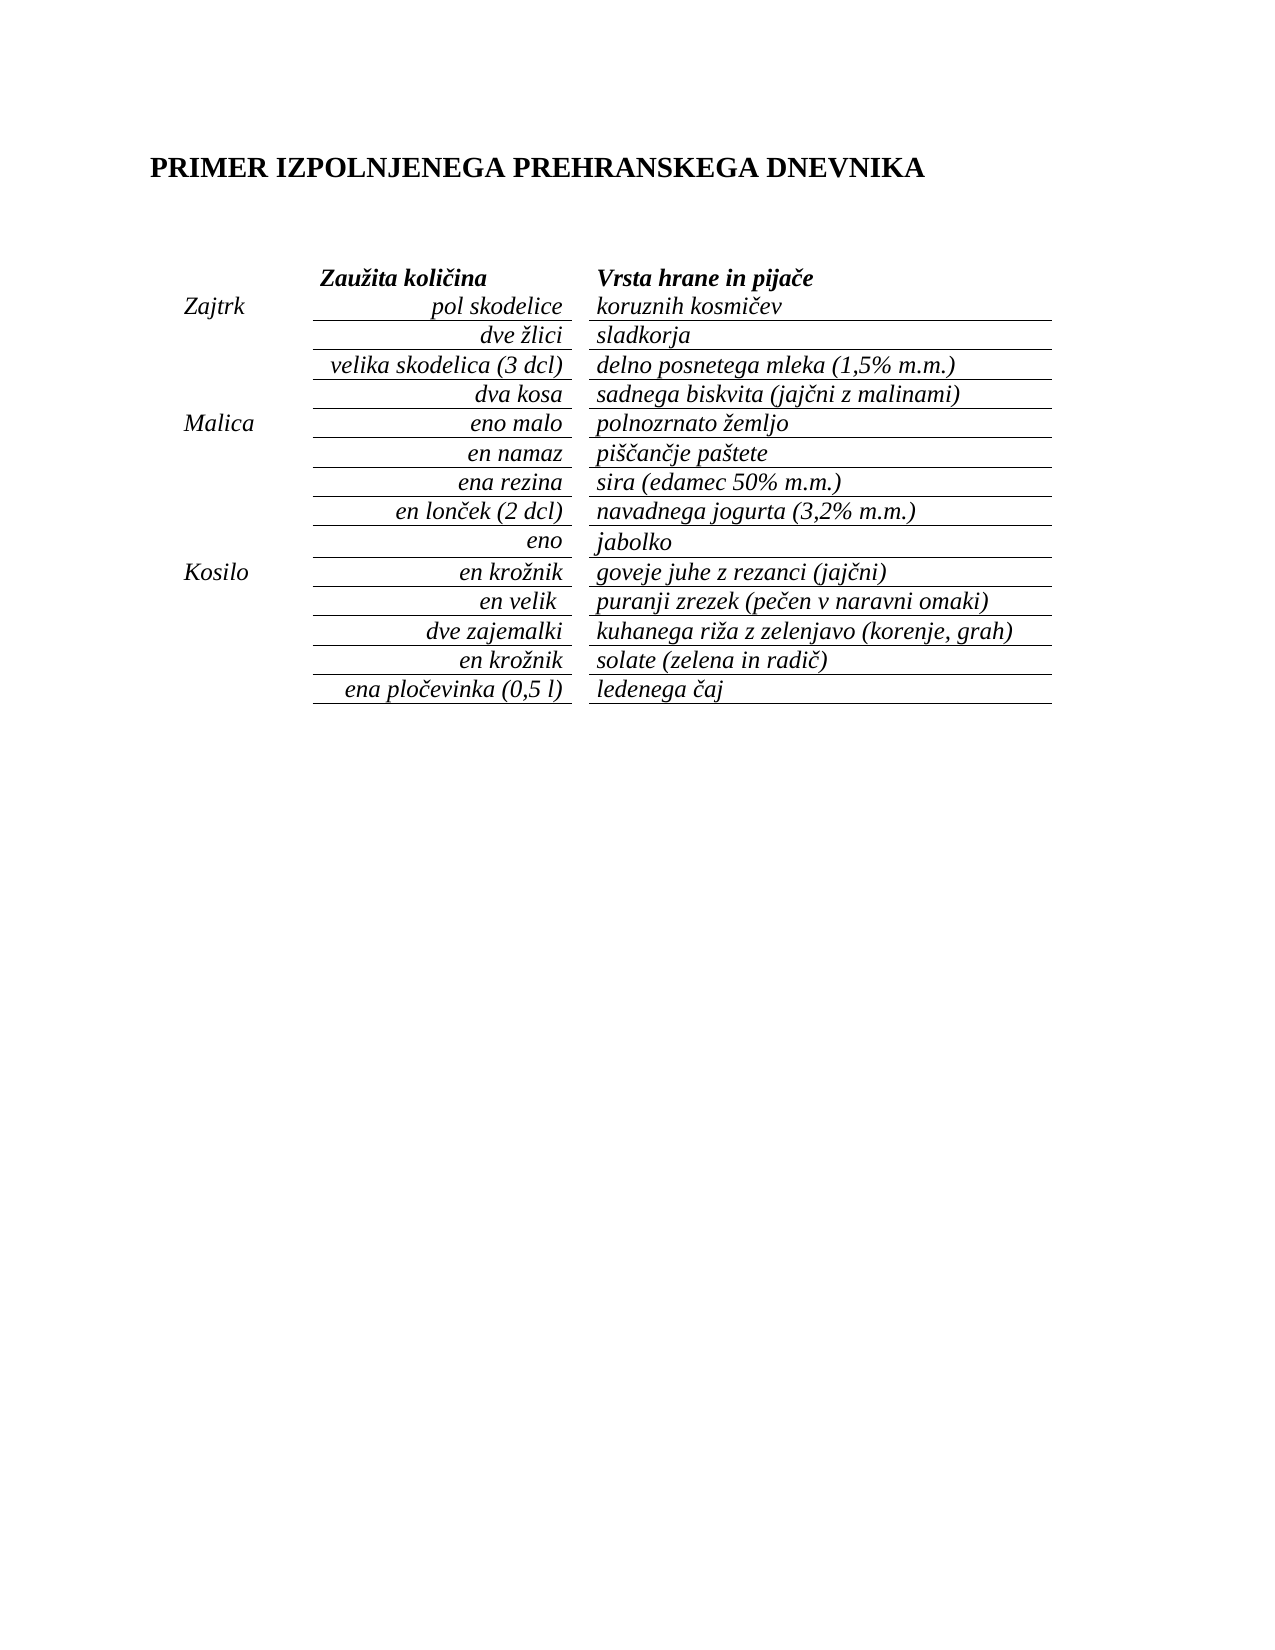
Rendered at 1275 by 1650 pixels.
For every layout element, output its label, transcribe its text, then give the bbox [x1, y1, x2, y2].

table_cell [572, 349, 589, 379]
table_cell [572, 557, 589, 586]
table_cell ena pločevinka (0,5 l) [313, 675, 572, 703]
table_cell polnozrnato žemljo [589, 409, 1052, 437]
table_cell [176, 320, 312, 349]
table_cell solate (zelena in radič) [589, 646, 1052, 674]
table_cell koruznih kosmičev [589, 291, 1052, 320]
table_cell [176, 379, 312, 408]
table_cell ledenega čaj [589, 675, 1052, 703]
table_cell [176, 466, 312, 496]
table_cell sadnega biskvita (jajčni z malinami) [589, 380, 1052, 408]
table_cell goveje juhe z rezanci (jajčni) [589, 558, 1052, 586]
table_cell [572, 645, 589, 674]
text PRIMER IZPOLNJENEGA PREHRANSKEGA DNEVNIKA [150, 150, 1087, 183]
table_header [176, 263, 312, 291]
table_cell velika skodelica (3 dcl) [313, 350, 572, 379]
table_cell Kosilo [176, 557, 312, 586]
table_cell eno [313, 526, 572, 557]
table_cell [176, 525, 312, 557]
table_cell [572, 320, 589, 349]
table_cell dve žlici [313, 321, 572, 349]
table_cell [572, 615, 589, 644]
table_cell [572, 291, 589, 320]
table_cell sladkorja [589, 321, 1052, 349]
table_cell puranji zrezek (pečen v naravni omaki) [589, 587, 1052, 615]
table_cell [572, 437, 589, 466]
table_cell [572, 496, 589, 525]
table_cell [572, 408, 589, 437]
table_cell [572, 466, 589, 496]
table_header [572, 263, 589, 291]
table_cell eno malo [313, 409, 572, 437]
table_header Zaužita količina [313, 263, 572, 291]
table_cell pol skodelice [313, 291, 572, 320]
table_cell [572, 379, 589, 408]
table_cell ena rezina [313, 468, 572, 496]
table_cell [572, 525, 589, 557]
table_cell en velik [313, 587, 572, 615]
table_cell [176, 349, 312, 379]
table_cell en lonček (2 dcl) [313, 497, 572, 525]
table_header Vrsta hrane in pijače [589, 263, 1052, 291]
table_cell piščančje paštete [589, 438, 1052, 466]
table_cell dva kosa [313, 380, 572, 408]
table_cell [176, 645, 312, 674]
table_cell [176, 674, 312, 703]
table_cell [176, 437, 312, 466]
table_cell [176, 586, 312, 615]
table_cell [176, 615, 312, 644]
table_cell [572, 674, 589, 703]
table_cell en krožnik [313, 558, 572, 586]
table_cell Zajtrk [176, 291, 312, 320]
table_cell navadnega jogurta (3,2% m.m.) [589, 497, 1052, 525]
table_cell en namaz [313, 438, 572, 466]
table_cell [176, 496, 312, 525]
table_cell kuhanega riža z zelenjavo (korenje, grah) [589, 616, 1052, 644]
table_cell en krožnik [313, 646, 572, 674]
table_cell delno posnetega mleka (1,5% m.m.) [589, 350, 1052, 379]
table_cell jabolko [589, 526, 1052, 557]
table_cell [572, 586, 589, 615]
table_cell Malica [176, 408, 312, 437]
table_cell sira (edamec 50% m.m.) [589, 468, 1052, 496]
table_cell dve zajemalki [313, 616, 572, 644]
